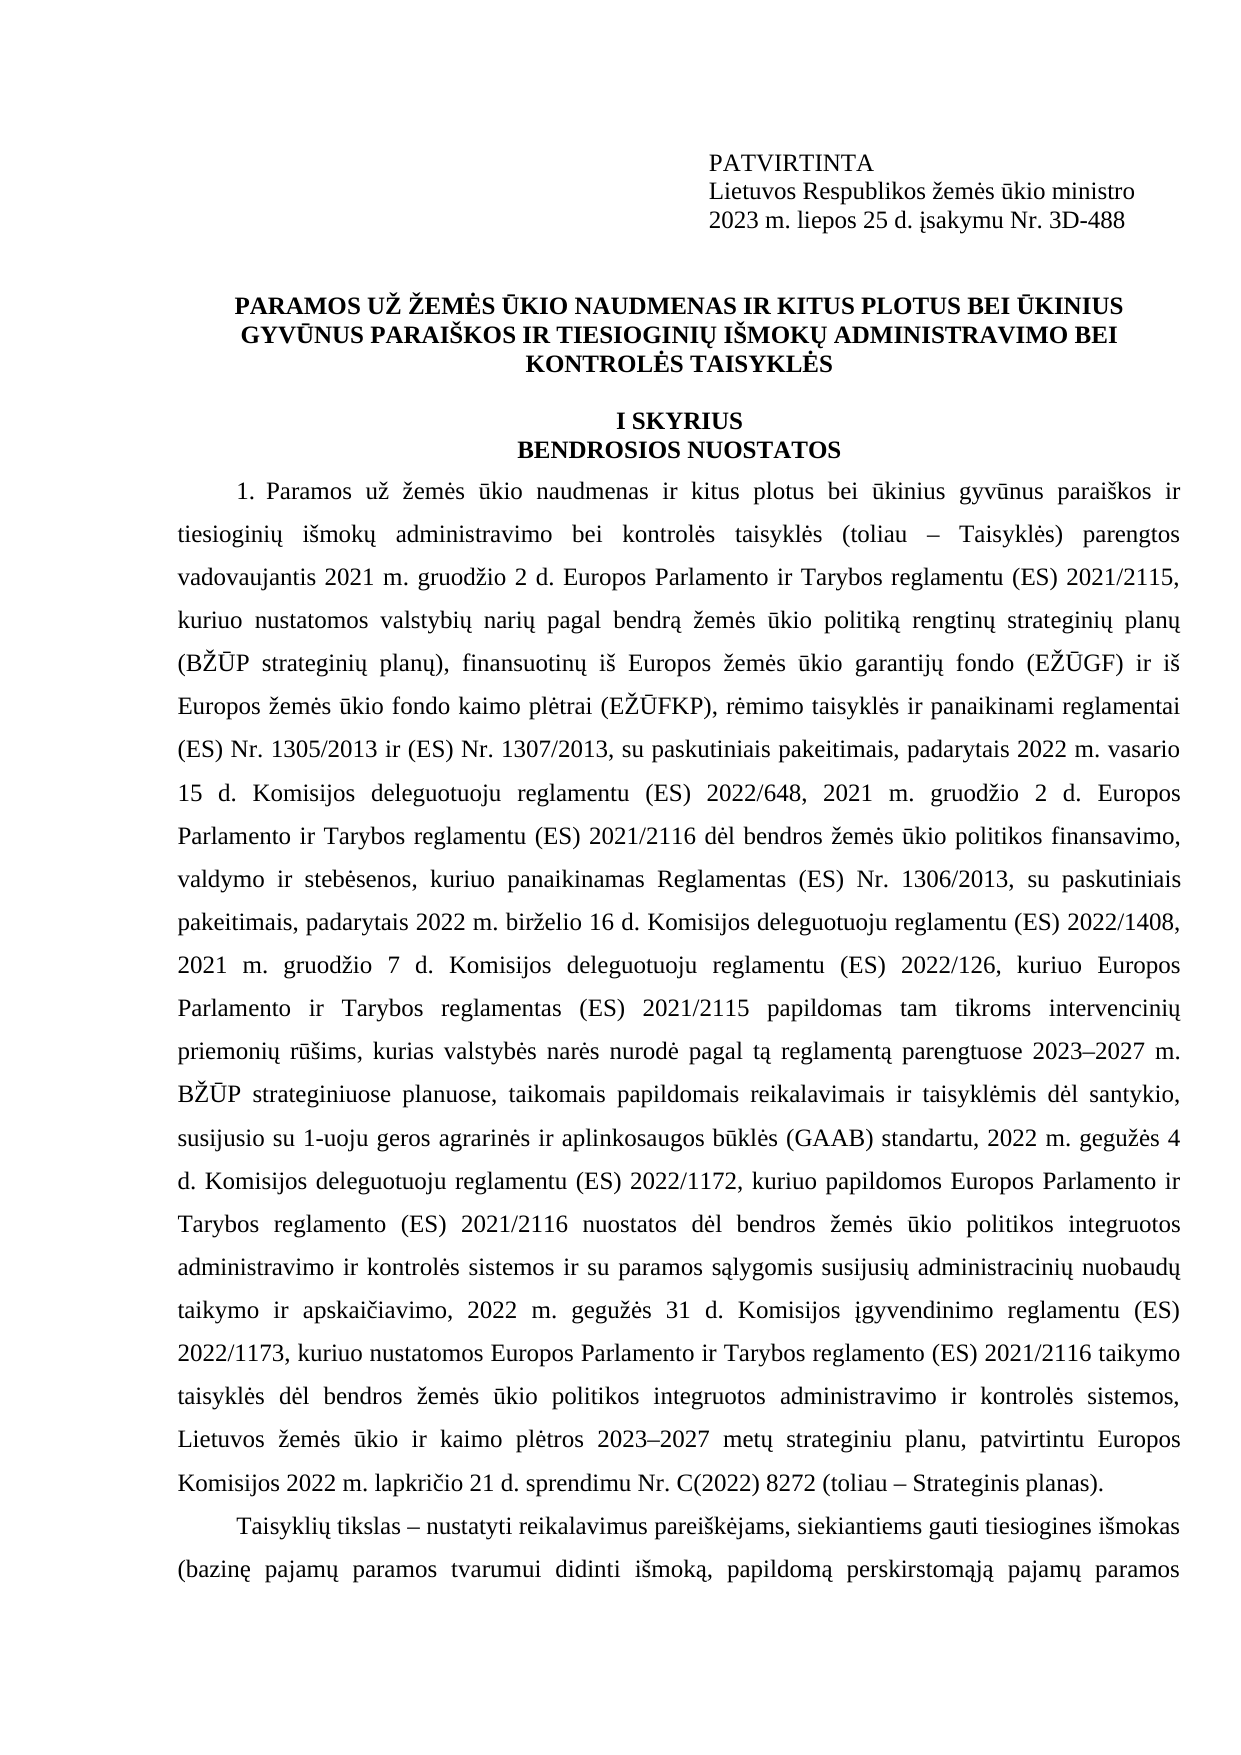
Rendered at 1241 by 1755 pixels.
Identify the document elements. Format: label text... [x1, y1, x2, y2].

text Taisyklių tikslas – nustatyti reikalavimus pareiškėjams, siekiantiems gauti tiesiogines išmokas (bazinę pajamų paramos tvarumui didinti išmoką, papildomą perskirstomąją pajamų paramos [177, 1511, 1181, 1583]
text PARAMOS UŽ ŽEMĖS ŪKIO NAUDMENAS IR KITUS PLOTUS BEI ŪKINIUS GYVŪNUS PARAIŠKOS IR TIESIOGINIŲ IŠMOKŲ ADMINISTRAVIMO BEI KONTROLĖS TAISYKLĖS [177, 291, 1181, 378]
text BENDROSIOS NUOSTATOS [177, 435, 1181, 464]
text I SKYRIUS [177, 406, 1181, 435]
text Lietuvos Respublikos žemės ūkio ministro [177, 176, 1181, 205]
text 1. Paramos už žemės ūkio naudmenas ir kitus plotus bei ūkinius gyvūnus paraiškos ir tiesioginių išmokų administravimo bei kontrolės taisyklės (toliau – Taisyklės) parengtos vadovaujantis 2021 m. gruodžio 2 d. Europos Parlamento ir Tarybos reglamentu (ES) 2021/2115, kuriuo nustatomos valstybių narių pagal bendrą žemės ūkio politiką rengtinų strateginių planų (BŽŪP strateginių planų), finansuotinų iš Europos žemės ūkio garantijų fondo (EŽŪGF) ir iš Europos žemės ūkio fondo kaimo plėtrai (EŽŪFKP), rėmimo taisyklės ir panaikinami reglamentai (ES) Nr. 1305/2013 ir (ES) Nr. 1307/2013, su paskutiniais pakeitimais, padarytais 2022 m. vasario 15 d. Komisijos deleguotuoju reglamentu (ES) 2022/648, 2021 m. gruodžio 2 d. Europos Parlamento ir Tarybos reglamentu (ES) 2021/2116 dėl bendros žemės ūkio politikos finansavimo, valdymo ir stebėsenos, kuriuo panaikinamas Reglamentas (ES) Nr. 1306/2013, su paskutiniais pakeitimais, padarytais 2022 m. birželio 16 d. Komisijos deleguotuoju reglamentu (ES) 2022/1408, 2021 m. gruodžio 7 d. Komisijos deleguotuoju reglamentu (ES) 2022/126, kuriuo Europos Parlamento ir Tarybos reglamentas (ES) 2021/2115 papildomas tam tikroms intervencinių priemonių rūšims, kurias valstybės narės nurodė pagal tą reglamentą parengtuose 2023–2027 m. BŽŪP strateginiuose planuose, taikomais papildomais reikalavimais ir taisyklėmis dėl santykio, susijusio su 1-uoju geros agrarinės ir aplinkosaugos būklės (GAAB) standartu, 2022 m. gegužės 4 d. Komisijos deleguotuoju reglamentu (ES) 2022/1172, kuriuo papildomos Europos Parlamento ir Tarybos reglamento (ES) 2021/2116 nuostatos dėl bendros žemės ūkio politikos integruotos administravimo ir kontrolės sistemos ir su paramos sąlygomis susijusių administracinių nuobaudų taikymo ir apskaičiavimo, 2022 m. gegužės 31 d. Komisijos įgyvendinimo reglamentu (ES) 2022/1173, kuriuo nustatomos Europos Parlamento ir Tarybos reglamento (ES) 2021/2116 taikymo taisyklės dėl bendros žemės ūkio politikos integruotos administravimo ir kontrolės sistemos, Lietuvos žemės ūkio ir kaimo plėtros 2023–2027 metų strateginiu planu, patvirtintu Europos Komisijos 2022 m. lapkričio 21 d. sprendimu Nr. C(2022) 8272 (toliau – Strateginis planas). [177, 476, 1181, 1496]
text 2023 m. liepos 25 d. įsakymu Nr. 3D-488 [177, 205, 1181, 234]
text PATVIRTINTA [177, 148, 1181, 176]
